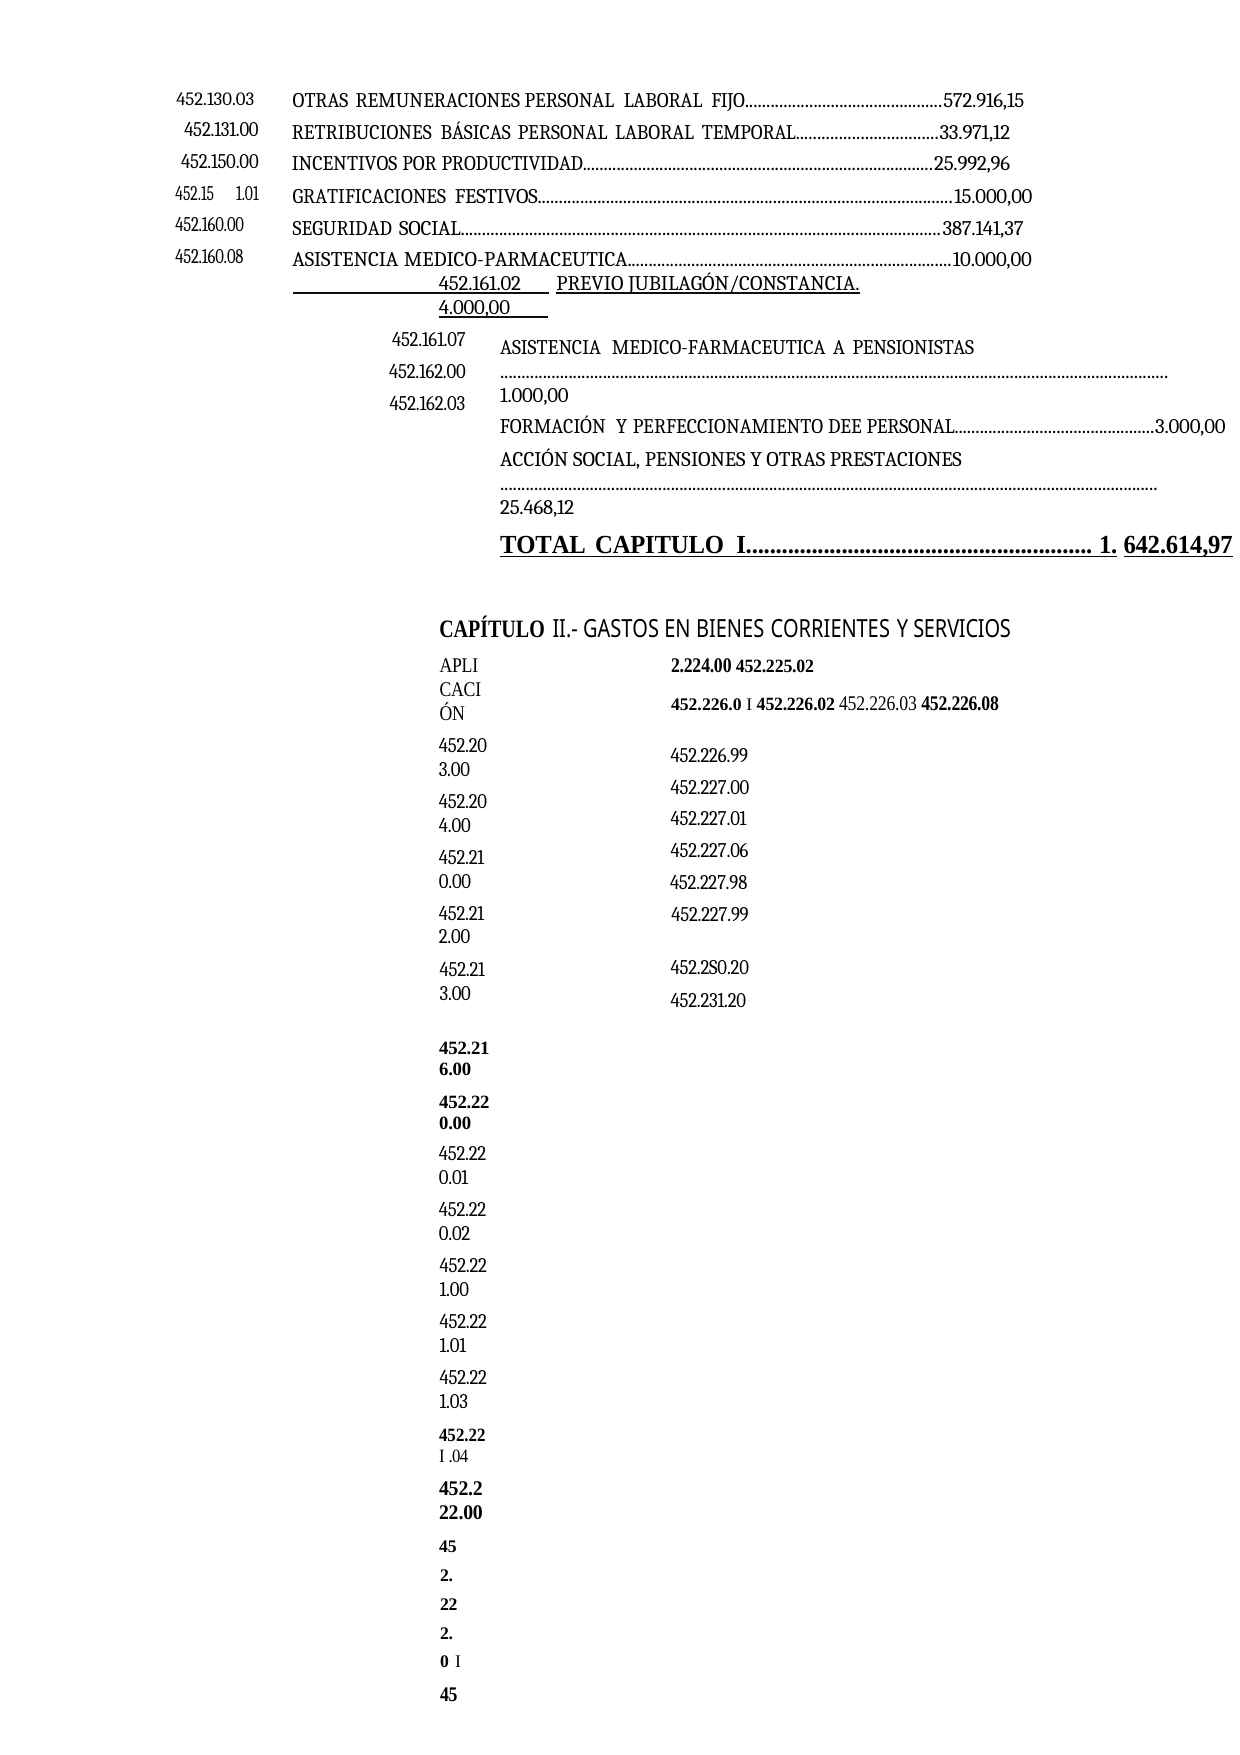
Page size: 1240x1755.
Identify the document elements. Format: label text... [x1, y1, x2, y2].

text 452.212.00 [439, 901, 489, 949]
text ASISTENCIA MEDICO-PARMACEUTICA. 10.000,00 [292, 248, 1233, 272]
text 452.231.20 [670, 988, 1233, 1012]
text 452.227.06 [670, 839, 1233, 863]
text 452.227.99 [671, 903, 1233, 927]
text ASISTENCIA MEDICO-FARMACEUTICA A PENSIONISTAS 1.000,00 [500, 335, 1233, 407]
text 2.224.00 452.225.02 [670, 653, 1204, 677]
text 452.226.0 I 452.226.02 452.226.03 452.226.08 [670, 691, 1204, 714]
subtitle TOTAL CAPITULO I.......................................................... 1. 642.614,97 [500, 529, 1233, 559]
text 452.15 1.01 452.160.00 452.160.08 [175, 181, 258, 268]
text GRATIFICACIONES FESTIVOS. 15.000,00 [292, 184, 1233, 208]
text SEGURIDAD SOCIAL. 387.141,37 [292, 216, 1233, 240]
text OTRAS REMUNERACIONES PERSONAL LABORAL FIJO 572.916,15 [292, 89, 1233, 113]
text 452.2S0.20 [670, 956, 1233, 980]
text 452.161.07 [263, 328, 466, 352]
text 452.222.0 I 45 [439, 1536, 461, 1706]
text 452.131.00 [0, 118, 258, 142]
text 452.220.02 [439, 1198, 489, 1246]
text 452.221.03 [439, 1366, 489, 1413]
text 452.204.00 [439, 790, 489, 838]
text 452.161.02 PREVIO JUBILAGÓN/CONSTANCIA. 4.000,00 [293, 272, 1233, 320]
text 452.150.00 [0, 150, 258, 174]
text 452.162.03 [263, 391, 465, 415]
text 452.203.00 [439, 733, 489, 781]
subtitle CAPÍTULO II.- GASTOS EN BIENES CORRIENTES Y SERVICIOS [439, 610, 1233, 644]
text RETRIBUCIONES BÁSICAS PERSONAL LABORAL TEMPORAL. 33.971,12 [292, 120, 1233, 144]
text 452.213.00 [439, 958, 489, 1006]
text 452.227.98 [670, 871, 1233, 894]
text APLICACIÓN [439, 653, 489, 725]
text ACCIÓN SOCIAL, PENSIONES Y OTRAS PRESTACIONES 25.468,12 [500, 448, 1233, 519]
text 452.227.00 [670, 775, 1233, 799]
text 452.227.01 [670, 807, 1233, 831]
text 452.22 I .04 [439, 1423, 489, 1467]
text 452.216.00 [439, 1037, 489, 1080]
text INCENTIVOS POR PRODUCTIVIDAD. 25.992,96 [292, 152, 1233, 176]
text 452.220.00 [439, 1091, 489, 1134]
text 452.220.01 [439, 1142, 489, 1190]
text 452.221.00 [439, 1253, 489, 1301]
text 452.221.01 [439, 1310, 489, 1358]
text 452.162.00 [263, 359, 466, 383]
text FORMACIÓN Y PERFECCIONAMIENTO DEE PERSONAL. 3.000,00 [499, 415, 1233, 439]
text 452.210.00 [439, 845, 489, 893]
text 452.226.99 [670, 744, 1233, 768]
text 452.222.00 [439, 1476, 489, 1524]
